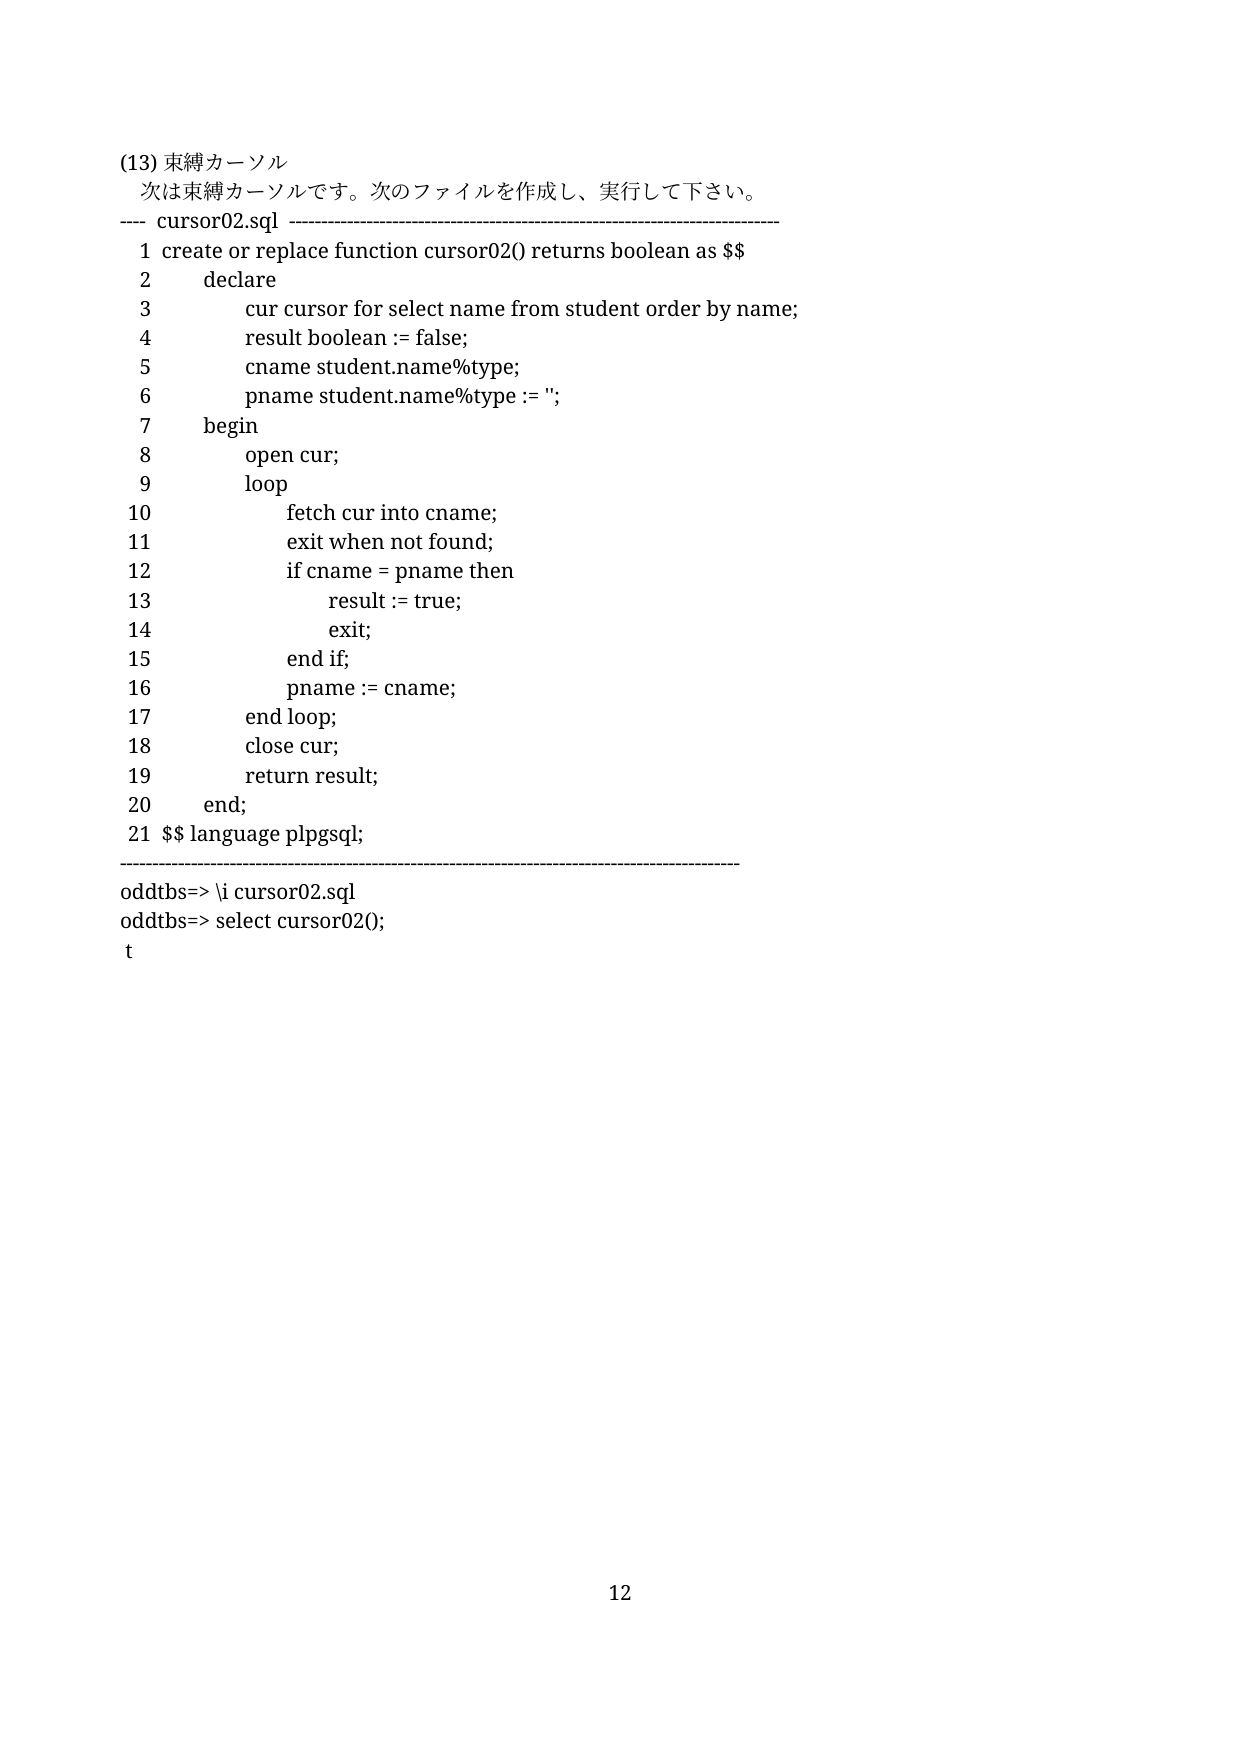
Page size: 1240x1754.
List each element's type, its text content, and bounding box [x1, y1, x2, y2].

text oddtbs=> select cursor02(); [120, 906, 1120, 935]
list loop [120, 468, 1120, 497]
list result boolean := false; [120, 322, 1120, 351]
text 次は束縛カーソルです。次のファイルを作成し、実行して下さい。 [120, 176, 1120, 206]
text t [120, 935, 1120, 964]
list exit when not found; [120, 526, 1120, 556]
list $$ language plpgsql; [120, 818, 1120, 847]
list if cname = pname then [120, 556, 1120, 585]
list pname student.name%type := ''; [120, 381, 1120, 410]
list end; [120, 789, 1120, 818]
list begin [120, 410, 1120, 439]
list fetch cur into cname; [120, 497, 1120, 526]
list result := true; [120, 585, 1120, 614]
list pname := cname; [120, 672, 1120, 701]
list cur cursor for select name from student order by name; [120, 293, 1120, 322]
list declare [120, 264, 1120, 293]
list return result; [120, 760, 1120, 789]
text oddtbs=> \i cursor02.sql [120, 876, 1120, 906]
text ------------------------------------------------------------------------------------------------ [120, 847, 1120, 876]
text ---- cursor02.sql ---------------------------------------------------------------------------- [120, 206, 1120, 235]
list exit; [120, 614, 1120, 643]
list end if; [120, 643, 1120, 672]
list cname student.name%type; [120, 351, 1120, 381]
list end loop; [120, 701, 1120, 731]
text (13) 束縛カーソル [120, 147, 1120, 176]
list open cur; [120, 439, 1120, 468]
list close cur; [120, 731, 1120, 760]
list create or replace function cursor02() returns boolean as $$ [120, 235, 1120, 264]
